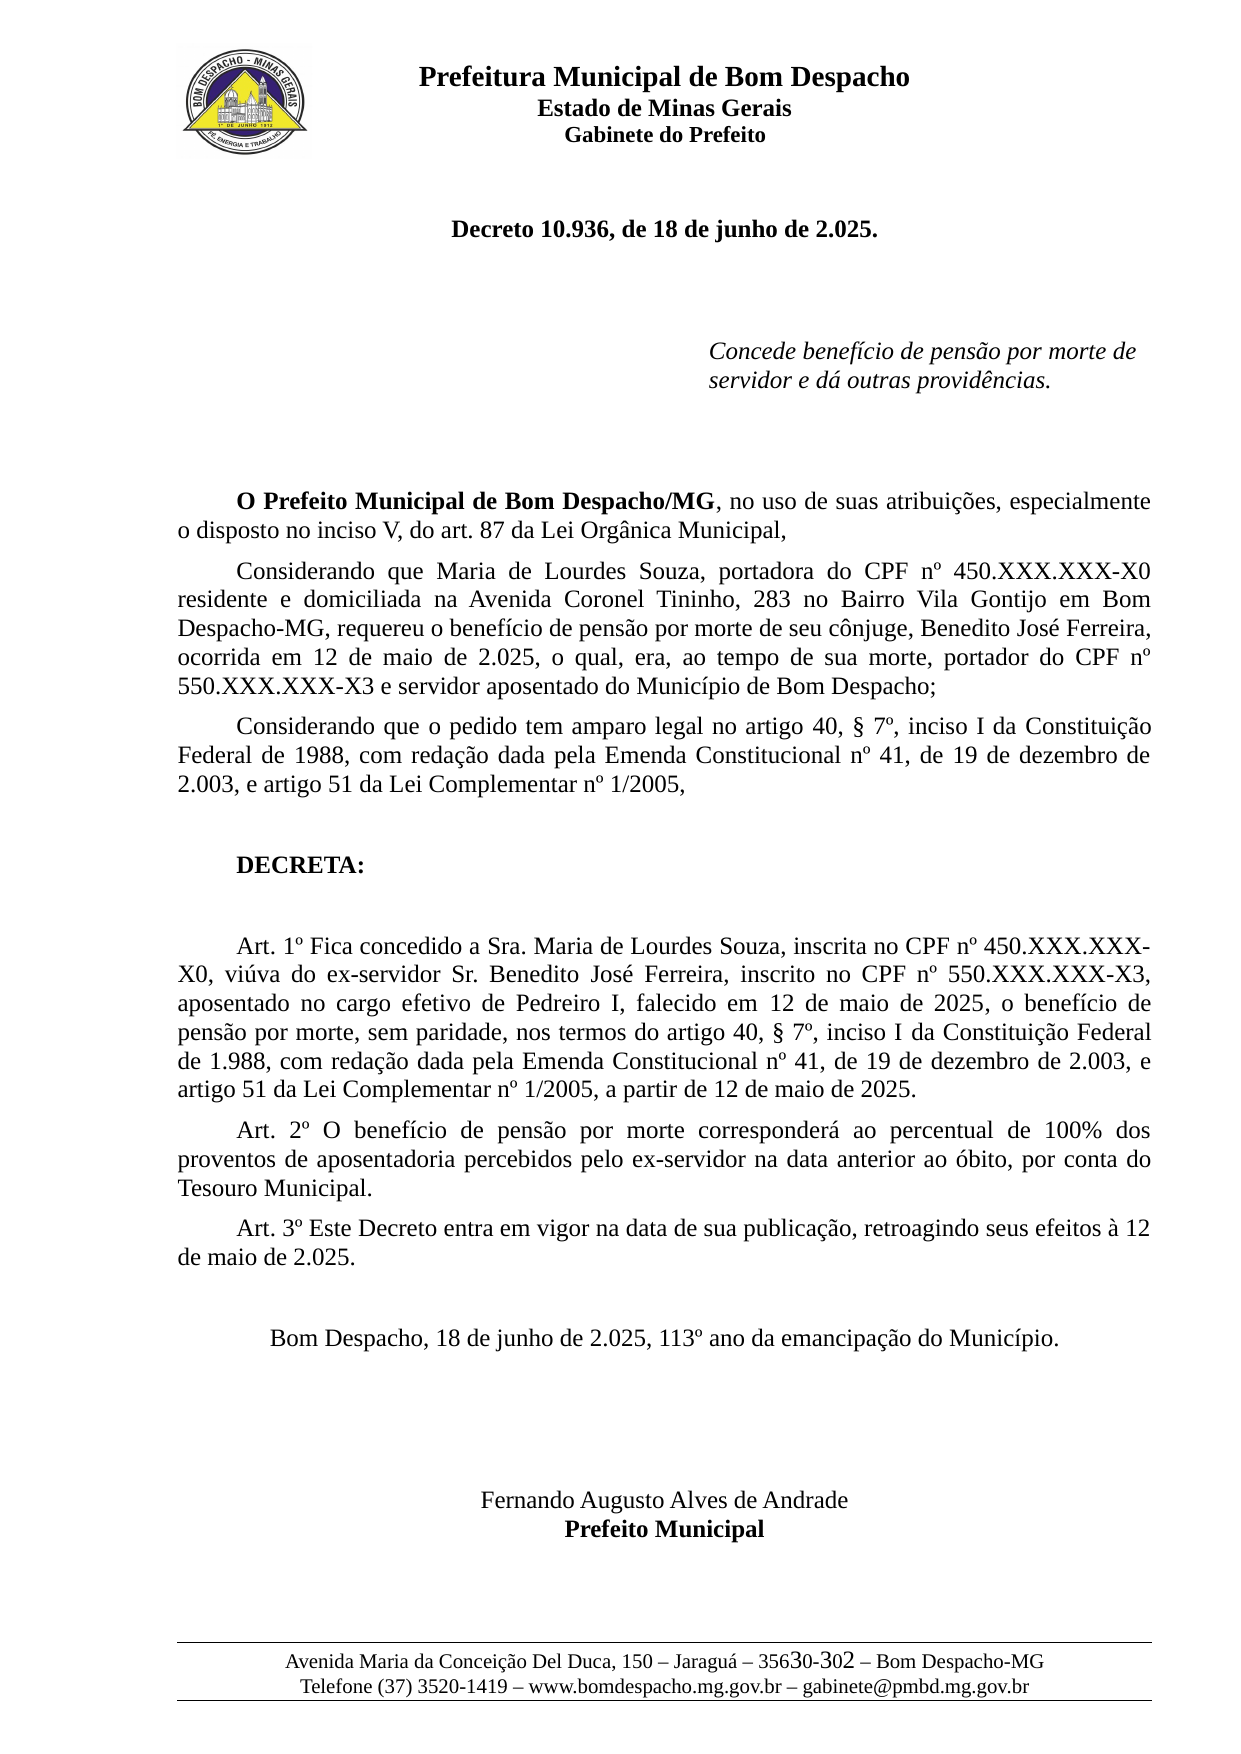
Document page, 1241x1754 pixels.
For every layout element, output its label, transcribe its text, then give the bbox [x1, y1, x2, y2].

text Considerando que o pedido tem amparo legal no artigo 40, § 7º, inciso I da Constituição Federal de 1988, com redação dada pela Emenda Constitucional nº 41, de 19 de dezembro de 2.003, e artigo 51 da Lei Complementar nº 1/2005, [177, 711, 1152, 797]
text Art. 2º O benefício de pensão por morte corresponderá ao percentual de 100% dos proventos de aposentadoria percebidos pelo ex-servidor na data anterior ao óbito, por conta do Tesouro Municipal. [177, 1115, 1152, 1201]
text Decreto 10.936, de 18 de junho de 2.025. [177, 214, 1152, 243]
text DECRETA: [177, 850, 1152, 878]
text Art. 1º Fica concedido a Sra. Maria de Lourdes Souza, inscrita no CPF nº 450.XXX.XXX-X0, viúva do ex-servidor Sr. Benedito José Ferreira, inscrito no CPF nº 550.XXX.XXX-X3, aposentado no cargo efetivo de Pedreiro I, falecido em 12 de maio de 2025, o benefício de pensão por morte, sem paridade, nos termos do artigo 40, § 7º, inciso I da Constituição Federal de 1.988, com redação dada pela Emenda Constitucional nº 41, de 19 de dezembro de 2.003, e artigo 51 da Lei Complementar nº 1/2005, a partir de 12 de maio de 2025. [177, 931, 1152, 1103]
text Art. 3º Este Decreto entra em vigor na data de sua publicação, retroagindo seus efeitos à 12 de maio de 2.025. [177, 1213, 1152, 1271]
text Prefeito Municipal [177, 1514, 1152, 1542]
text Considerando que Maria de Lourdes Souza, portadora do CPF nº 450.XXX.XXX-X0 residente e domiciliada na Avenida Coronel Tininho, 283 no Bairro Vila Gontijo em Bom Despacho-MG, requereu o benefício de pensão por morte de seu cônjuge, Benedito José Ferreira, ocorrida em 12 de maio de 2.025, o qual, era, ao tempo de sua morte, portador do CPF nº 550.XXX.XXX-X3 e servidor aposentado do Município de Bom Despacho; [177, 556, 1152, 699]
text Bom Despacho, 18 de junho de 2.025, 113º ano da emancipação do Município. [177, 1323, 1152, 1352]
text O Prefeito Municipal de Bom Despacho/MG, no uso de suas atribuições, especialmente o disposto no inciso V, do art. 87 da Lei Orgânica Municipal, [177, 486, 1152, 544]
picture [175, 43, 313, 159]
text Concede benefício de pensão por morte de servidor e dá outras providências. [709, 336, 1152, 394]
text Fernando Augusto Alves de Andrade [177, 1485, 1152, 1514]
